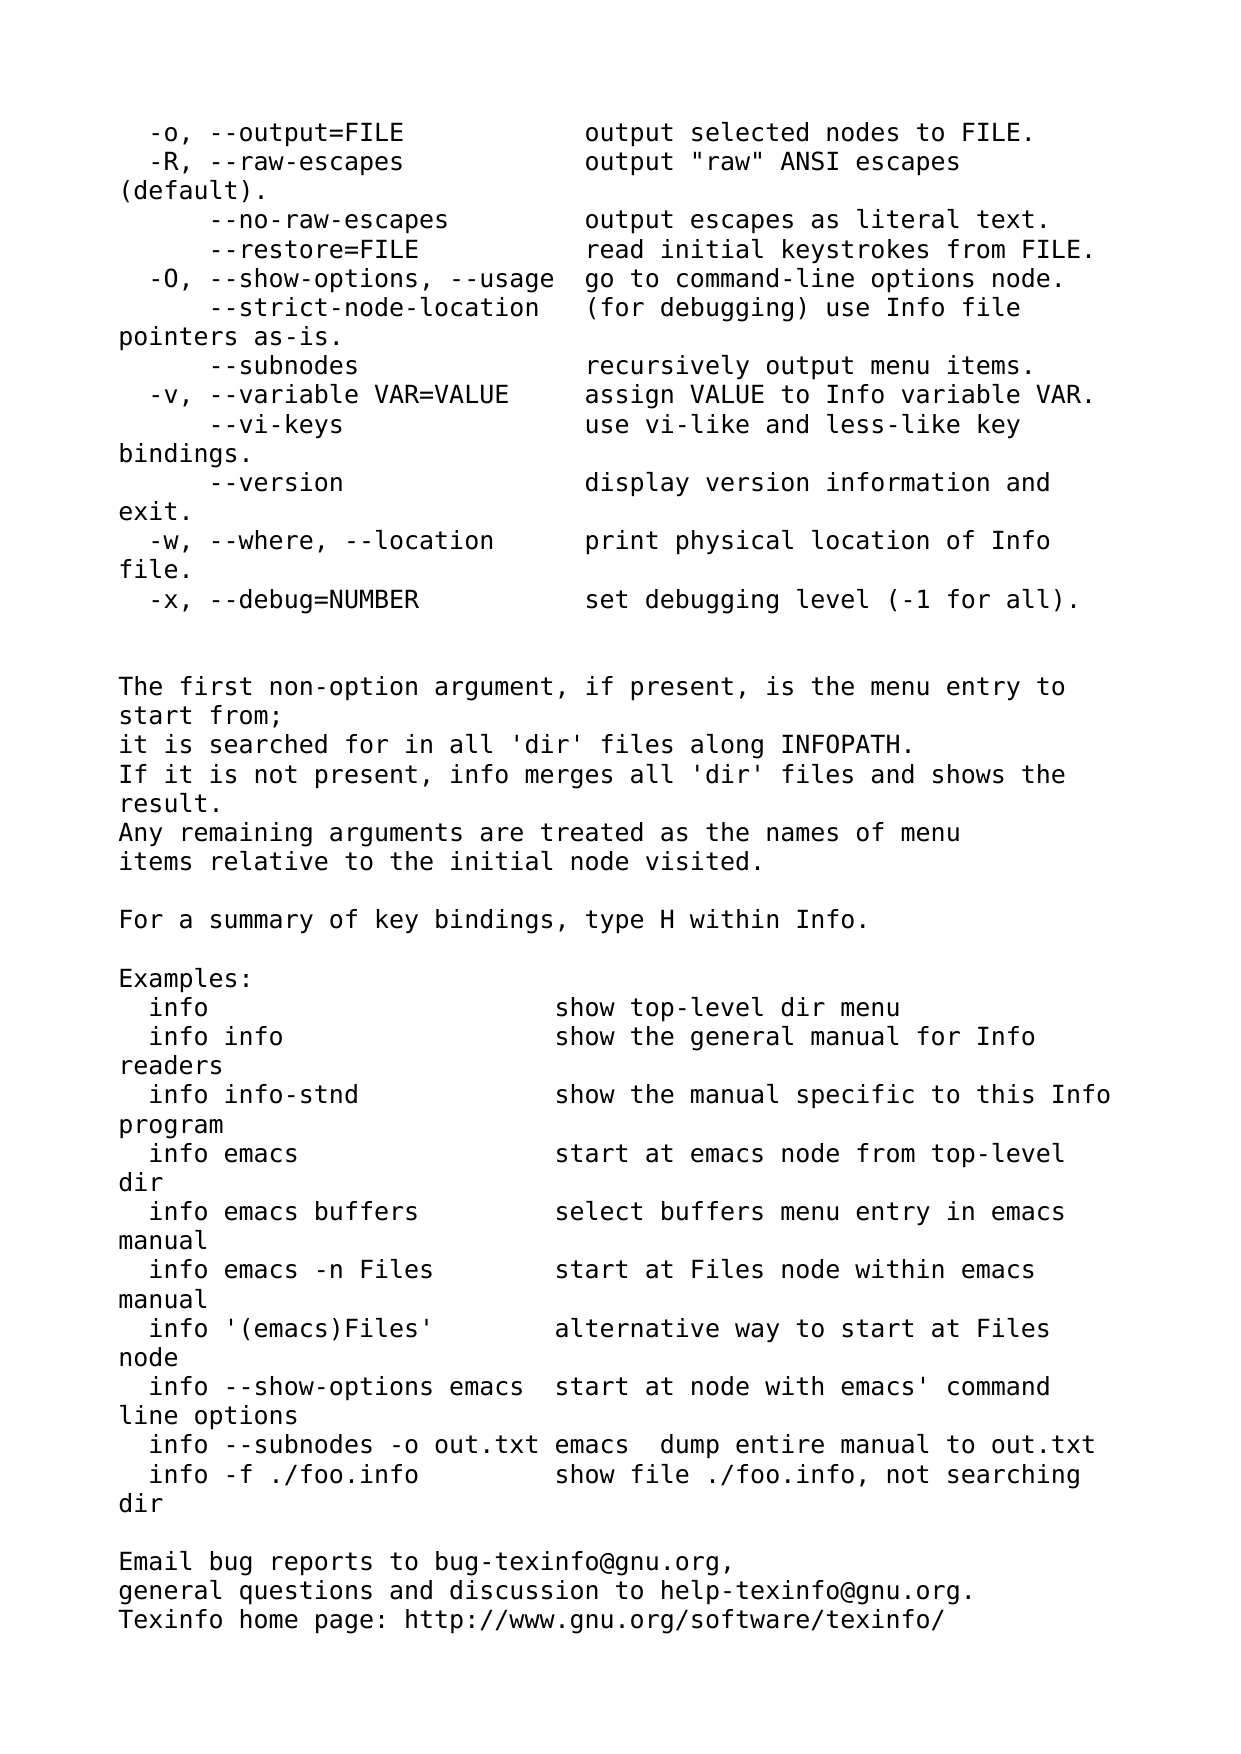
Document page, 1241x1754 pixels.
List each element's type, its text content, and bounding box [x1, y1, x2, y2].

text -o, --output=FILE output selected nodes to FILE. -R, --raw-escapes output "raw" ANSI escapes (default). --no-raw-escapes output escapes as literal text. --restore=FILE read initial keystrokes from FILE. -O, --show-options, --usage go to command-line options node. --strict-node-location (for debugging) use Info file pointers as-is. --subnodes recursively output menu items. -v, --variable VAR=VALUE assign VALUE to Info variable VAR. --vi-keys use vi-like and less-like key bindings. --version display version information and exit. -w, --where, --location print physical location of Info file. -x, --debug=NUMBER set debugging level (-1 for all). The first non-option argument, if present, is the menu entry to start from; it is searched for in all 'dir' files along INFOPATH. If it is not present, info merges all 'dir' files and shows the result. Any remaining arguments are treated as the names of menu items relative to the initial node visited. For a summary of key bindings, type H within Info. Examples: info show top-level dir menu info info show the general manual for Info readers info info-stnd show the manual specific to this Info program info emacs start at emacs node from top-level dir info emacs buffers select buffers menu entry in emacs manual info emacs -n Files start at Files node within emacs manual info '(emacs)Files' alternative way to start at Files node info --show-options emacs start at node with emacs' command line options info --subnodes -o out.txt emacs dump entire manual to out.txt info -f ./foo.info show file ./foo.info, not searching dir Email bug reports to bug-texinfo@gnu.org, general questions and discussion to help-texinfo@gnu.org. Texinfo home page: http://www.gnu.org/software/texinfo/ [118, 118, 1122, 1635]
